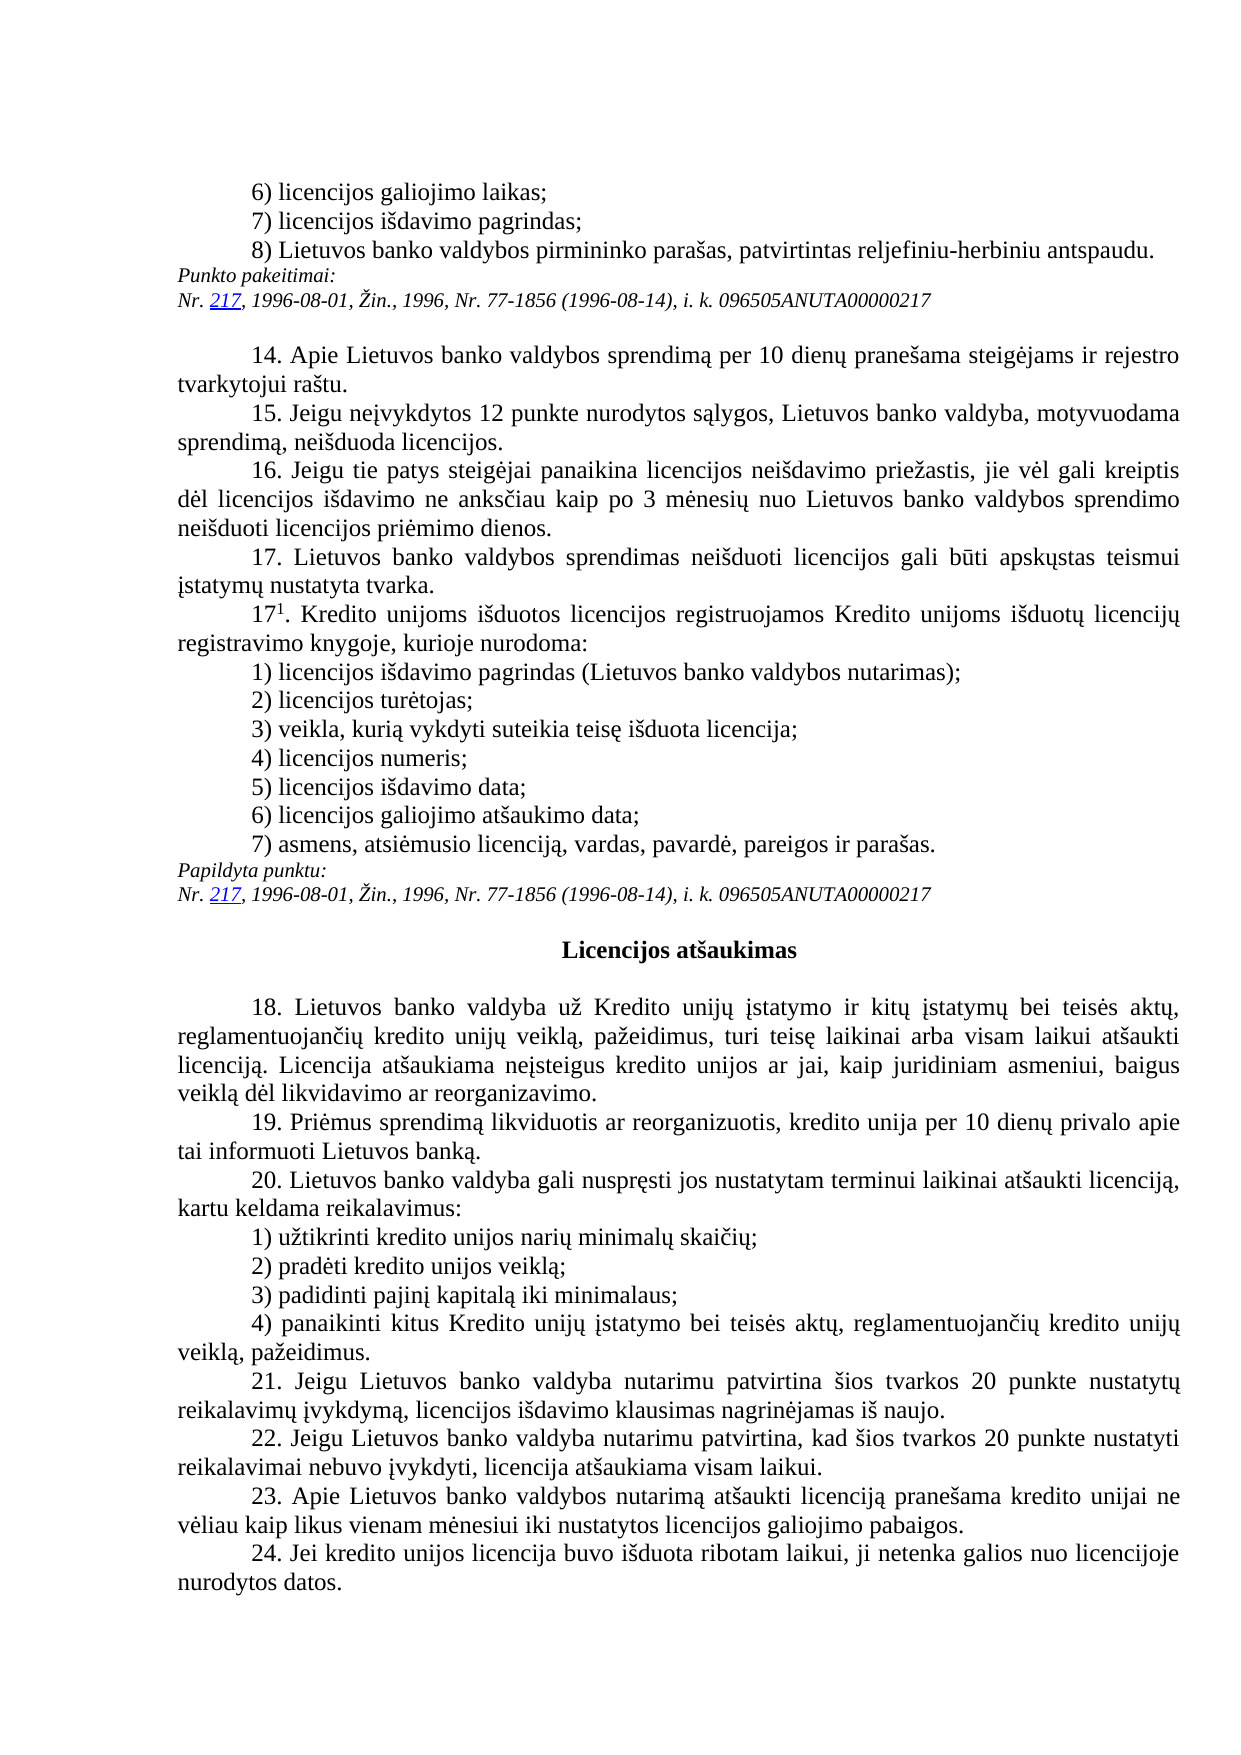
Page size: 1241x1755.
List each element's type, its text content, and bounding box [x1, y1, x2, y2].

text Papildyta punktu: [177, 858, 1181, 882]
text 16. Jeigu tie patys steigėjai panaikina licencijos neišdavimo priežastis, jie vėl gali kreiptis dėl licencijos išdavimo ne anksčiau kaip po 3 mėnesių nuo Lietuvos banko valdybos sprendimo neišduoti licencijos priėmimo dienos. [177, 455, 1181, 542]
text 14. Apie Lietuvos banko valdybos sprendimą per 10 dienų pranešama steigėjams ir rejestro tvarkytojui raštu. [177, 340, 1181, 398]
text 18. Lietuvos banko valdyba už Kredito unijų įstatymo ir kitų įstatymų bei teisės aktų, reglamentuojančių kredito unijų veiklą, pažeidimus, turi teisę laikinai arba visam laikui atšaukti licenciją. Licencija atšaukiama neįsteigus kredito unijos ar jai, kaip juridiniam asmeniui, baigus veiklą dėl likvidavimo ar reorganizavimo. [177, 992, 1181, 1107]
text 3) veikla, kurią vykdyti suteikia teisę išduota licencija; [177, 714, 1181, 743]
text 17. Lietuvos banko valdybos sprendimas neišduoti licencijos gali būti apskųstas teismui įstatymų nustatyta tvarka. [177, 542, 1181, 599]
text Nr. 217, 1996-08-01, Žin., 1996, Nr. 77-1856 (1996-08-14), i. k. 096505ANUTA00000217 [177, 882, 1181, 906]
text 5) licencijos išdavimo data; [177, 772, 1181, 800]
text 4) panaikinti kitus Kredito unijų įstatymo bei teisės aktų, reglamentuojančių kredito unijų veiklą, pažeidimus. [177, 1308, 1181, 1366]
text 7) asmens, atsiėmusio licenciją, vardas, pavardė, pareigos ir parašas. [177, 829, 1181, 858]
text 7) licencijos išdavimo pagrindas; [177, 206, 1181, 235]
text 3) padidinti pajinį kapitalą iki minimalaus; [177, 1280, 1181, 1308]
text 21. Jeigu Lietuvos banko valdyba nutarimu patvirtina šios tvarkos 20 punkte nustatytų reikalavimų įvykdymą, licencijos išdavimo klausimas nagrinėjamas iš naujo. [177, 1366, 1181, 1423]
text 15. Jeigu neįvykdytos 12 punkte nurodytos sąlygos, Lietuvos banko valdyba, motyvuodama sprendimą, neišduoda licencijos. [177, 398, 1181, 455]
text Punkto pakeitimai: [177, 263, 1181, 287]
text 2) pradėti kredito unijos veiklą; [177, 1251, 1181, 1280]
text 22. Jeigu Lietuvos banko valdyba nutarimu patvirtina, kad šios tvarkos 20 punkte nustatyti reikalavimai nebuvo įvykdyti, licencija atšaukiama visam laikui. [177, 1423, 1181, 1481]
text 20. Lietuvos banko valdyba gali nuspręsti jos nustatytam terminui laikinai atšaukti licenciją, kartu keldama reikalavimus: [177, 1165, 1181, 1222]
text 23. Apie Lietuvos banko valdybos nutarimą atšaukti licenciją pranešama kredito unijai ne vėliau kaip likus vienam mėnesiui iki nustatytos licencijos galiojimo pabaigos. [177, 1481, 1181, 1538]
text Licencijos atšaukimas [177, 935, 1181, 963]
text 4) licencijos numeris; [177, 743, 1181, 772]
text 2) licencijos turėtojas; [177, 685, 1181, 714]
text 19. Priėmus sprendimą likviduotis ar reorganizuotis, kredito unija per 10 dienų privalo apie tai informuoti Lietuvos banką. [177, 1107, 1181, 1165]
text Nr. 217, 1996-08-01, Žin., 1996, Nr. 77-1856 (1996-08-14), i. k. 096505ANUTA00000217 [177, 287, 1181, 312]
text 6) licencijos galiojimo atšaukimo data; [177, 800, 1181, 829]
text 1) užtikrinti kredito unijos narių minimalų skaičių; [177, 1222, 1181, 1251]
text 1) licencijos išdavimo pagrindas (Lietuvos banko valdybos nutarimas); [177, 657, 1181, 685]
text 6) licencijos galiojimo laikas; [177, 177, 1181, 206]
text 171. Kredito unijoms išduotos licencijos registruojamos Kredito unijoms išduotų licencijų registravimo knygoje, kurioje nurodoma: [177, 599, 1181, 657]
text 24. Jei kredito unijos licencija buvo išduota ribotam laikui, ji netenka galios nuo licencijoje nurodytos datos. [177, 1538, 1181, 1596]
text 8) Lietuvos banko valdybos pirmininko parašas, patvirtintas reljefiniu-herbiniu antspaudu. [177, 235, 1181, 263]
